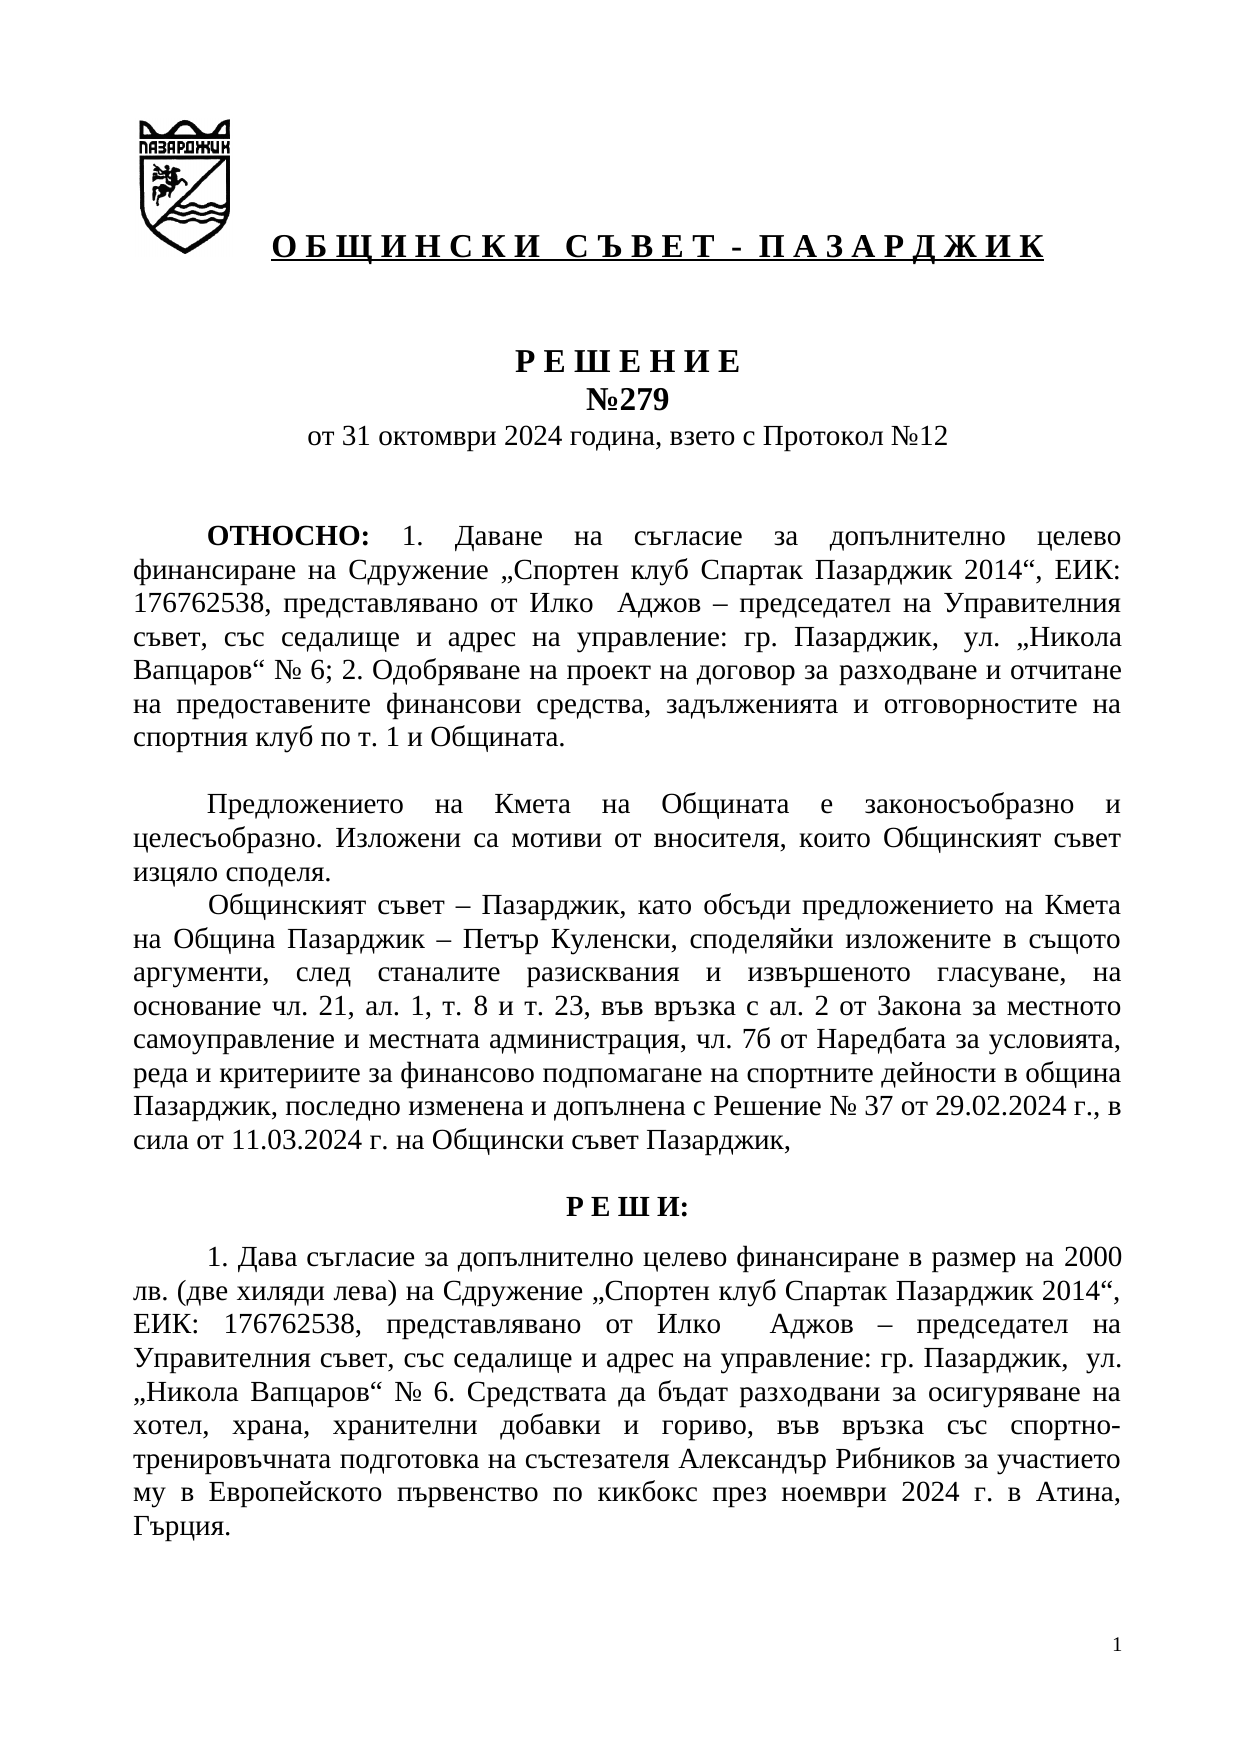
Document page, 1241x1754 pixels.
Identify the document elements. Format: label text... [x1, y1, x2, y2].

text Общинският съвет – Пазарджик, като обсъди предложението на Кмета на Община Пазарджик – Петър Куленски, споделяйки изложените в същото аргументи, след станалите разисквания и извършеното гласуване, на основание чл. 21, ал. 1, т. 8 и т. 23, във връзка с ал. 2 от Закона за местното самоуправление и местната администрация, чл. 7б от Наредбата за условията, реда и критериите за финансово подпомагане на спортните дейности в община Пазарджик, последно изменена и допълнена с Решение № 37 от 29.02.2024 г., в сила от 11.03.2024 г. на Общински съвет Пазарджик, [133, 887, 1122, 1156]
text Р Е Ш Е Н И Е [133, 341, 1122, 379]
text ОТНОСНО: 1. Даване на съгласие за допълнително целево финансиране на Сдружение „Спортен клуб Спартак Пазарджик 2014“, ЕИК: 176762538, представлявано от Илко Аджов – председател на Управителния съвет, със седалище и адрес на управление: гр. Пазарджик, ул. „Никола Вапцаров“ № 6; 2. Одобряване на проект на договор за разходване и отчитане на предоставените финансови средства, задълженията и отговорностите на спортния клуб по т. 1 и Общината. [133, 518, 1122, 753]
text Предложението на Кмета на Общината е законосъобразно и целесъобразно. Изложени са мотиви от вносителя, които Общинският съвет изцяло споделя. [133, 787, 1122, 887]
text №279 [133, 379, 1122, 418]
text от 31 октомври 2024 година, взето с Протокол №12 [133, 418, 1122, 451]
text Р Е Ш И: [133, 1189, 1122, 1223]
text О Б Щ И Н С К И С Ъ В Е Т - П А З А Р Д Ж И К [133, 118, 1122, 264]
text 1. Дава съгласие за допълнително целево финансиране в размер на 2000 лв. (две хиляди лева) на Сдружение „Спортен клуб Спартак Пазарджик 2014“, ЕИК: 176762538, представлявано от Илко Аджов – председател на Управителния съвет, със седалище и адрес на управление: гр. Пазарджик, ул. „Никола Вапцаров“ № 6. Средствата да бъдат разходвани за осигуряване на хотел, храна, хранителни добавки и гориво, във връзка със спортно-тренировъчната подготовка на състезателя Александър Рибников за участието му в Европейското първенство по кикбокс през ноември 2024 г. в Атина, Гърция. [133, 1239, 1122, 1541]
picture [133, 118, 235, 257]
